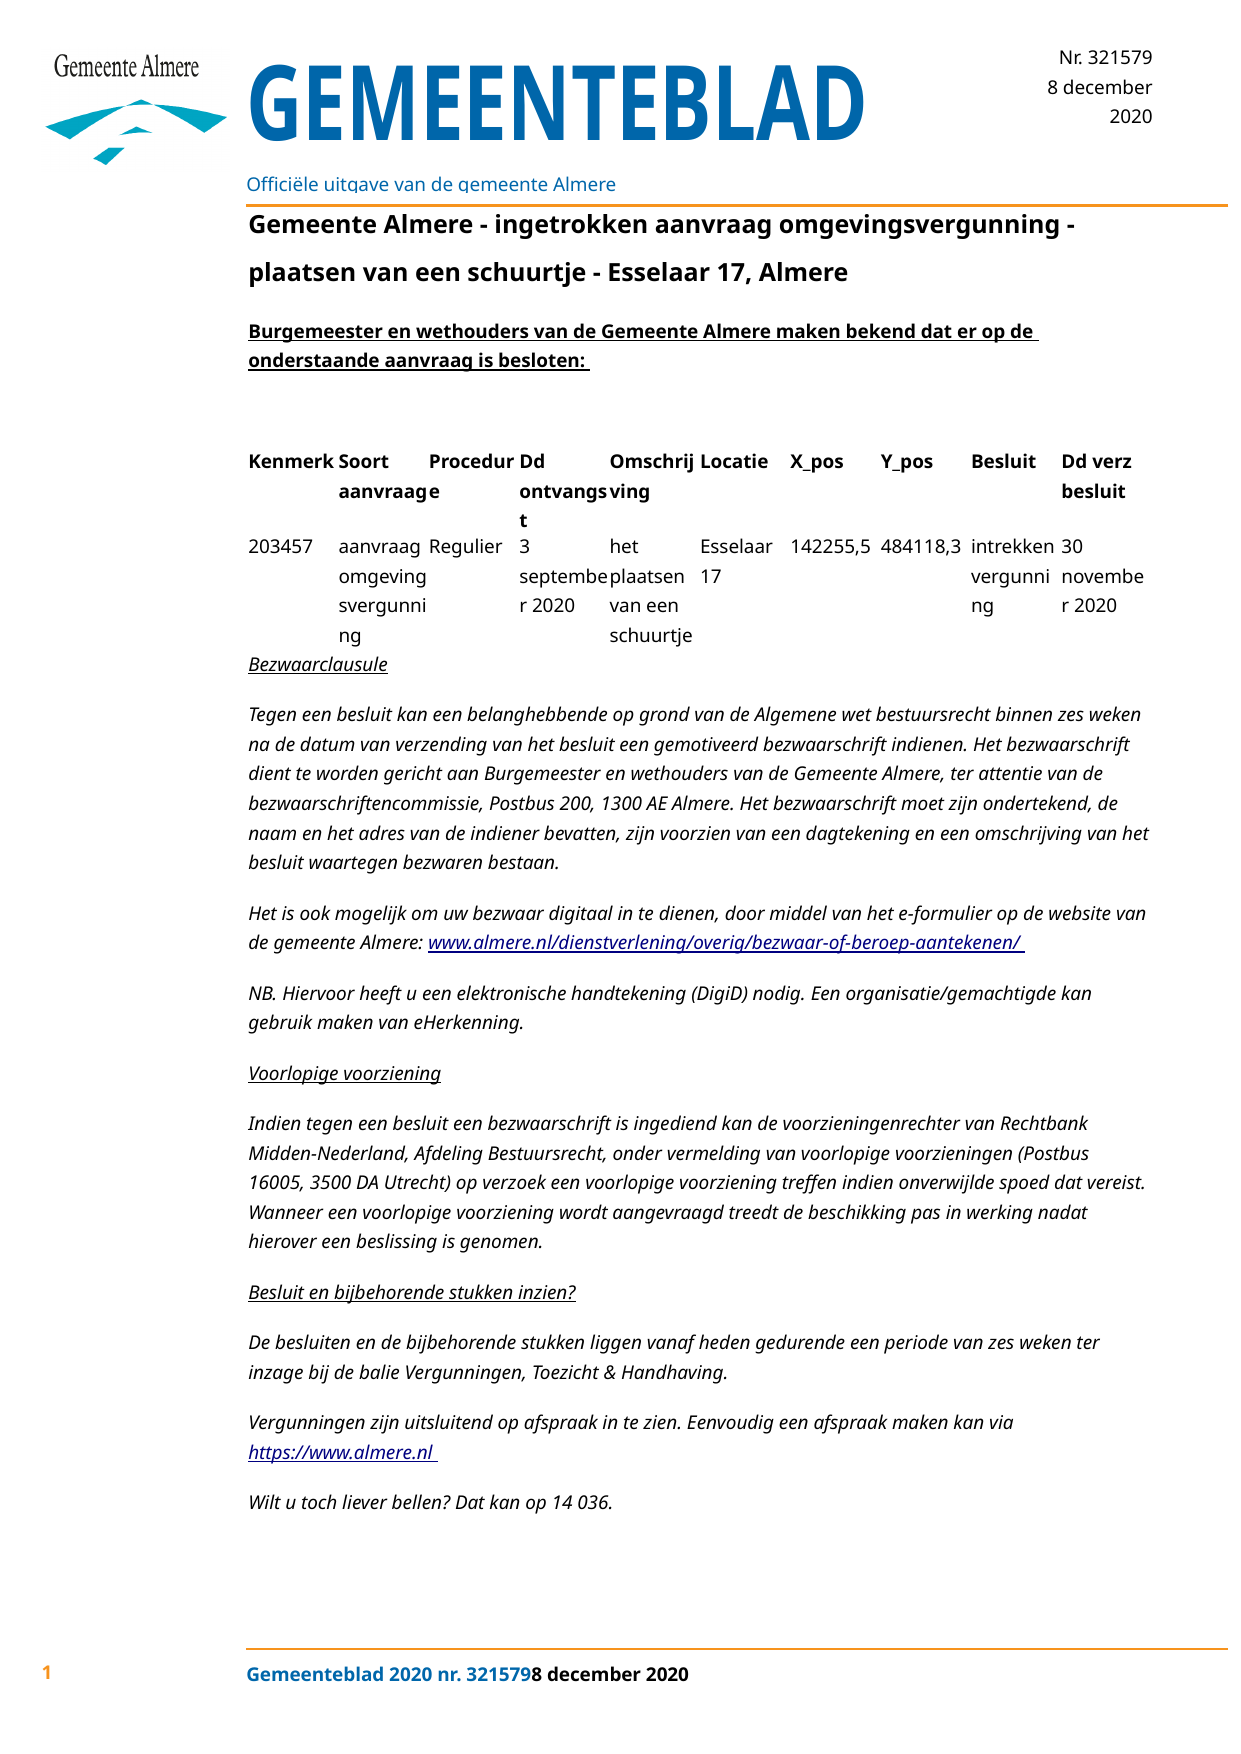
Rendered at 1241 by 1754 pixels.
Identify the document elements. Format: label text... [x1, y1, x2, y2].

text De besluiten en de bijbehorende stukken liggen vanaf heden gedurende een periode van zes weken ter inzage bij de balie Vergunningen, Toezicht & Handhaving. [248, 1329, 1152, 1385]
text Tegen een besluit kan een belanghebbende op grond van de Algemene wet bestuursrecht binnen zes weken na de datum van verzending van het besluit een gemotiveerd bezwaarschrift indienen. Het bezwaarschrift dient te worden gericht aan Burgemeester en wethouders van de Gemeente Almere, ter attentie van de bezwaarschriftencommissie, Postbus 200, 1300 AE Almere. Het bezwaarschrift moet zijn ondertekend, de naam en het adres van de indiener bevatten, zijn voorzien van een dagtekening en een omschrijving van het besluit waartegen bezwaren bestaan. [248, 701, 1152, 875]
table_cell aanvraag omgevingsvergunning [338, 533, 429, 648]
table_cell Regulier [429, 533, 519, 648]
table_cell het plaatsen van een schuurtje [609, 533, 700, 648]
table_cell intrekken vergunning [971, 533, 1061, 648]
table_header Locatie [700, 449, 790, 533]
table_cell Esselaar 17 [700, 533, 790, 648]
text Indien tegen een besluit een bezwaarschrift is ingediend kan de voorzieningenrechter van Rechtbank Midden-Nederland, Afdeling Bestuursrecht, onder vermelding van voorlopige voorzieningen (Postbus 16005, 3500 DA Utrecht) op verzoek een voorlopige voorziening treffen indien onverwijlde spoed dat vereist. Wanneer een voorlopige voorziening wordt aangevraagd treedt de beschikking pas in werking nadat hierover een beslissing is genomen. [248, 1110, 1152, 1254]
table_header Kenmerk [248, 449, 338, 533]
text Het is ook mogelijk om uw bezwaar digitaal in te dienen, door middel van het e-formulier op de website van de gemeente Almere: www.almere.nl/dienstverlening/overig/bezwaar-of-beroep-aantekenen/ [248, 900, 1152, 955]
table_header Procedure [429, 449, 519, 533]
table_header Dd verz besluit [1061, 449, 1152, 533]
table_cell 484118,3 [881, 533, 971, 648]
table_header Soort aanvraag [338, 449, 429, 533]
table_cell 142255,5 [790, 533, 881, 648]
text Gemeente Almere - ingetrokken aanvraag omgevingsvergunning - plaatsen van een schuurtje - Esselaar 17, Almere [248, 207, 1152, 288]
table_header Dd ontvangst [519, 449, 609, 533]
picture [41, 47, 231, 172]
table_header X_pos [790, 449, 881, 533]
table_cell 30 november 2020 [1061, 533, 1152, 648]
text Besluit en bijbehorende stukken inzien? [248, 1279, 1152, 1305]
text Voorlopige voorziening [248, 1060, 1152, 1086]
table_header Omschrijving [609, 449, 700, 533]
text Bezwaarclausule [248, 651, 1152, 677]
text Vergunningen zijn uitsluitend op afspraak in te zien. Eenvoudig een afspraak maken kan via https://www.almere.nl [248, 1409, 1152, 1465]
text Wilt u toch liever bellen? Dat kan op 14 036. [248, 1489, 1152, 1515]
text NB. Hiervoor heeft u een elektronische handtekening (DigiD) nodig. Een organisatie/gemachtigde kan gebruik maken van eHerkenning. [248, 980, 1152, 1035]
table_cell 3 september 2020 [519, 533, 609, 648]
table_header Besluit [971, 449, 1061, 533]
table_header Y_pos [881, 449, 971, 533]
text Burgemeester en wethouders van de Gemeente Almere maken bekend dat er op de onderstaande aanvraag is besloten: [248, 318, 1152, 373]
table_cell 203457 [248, 533, 338, 648]
